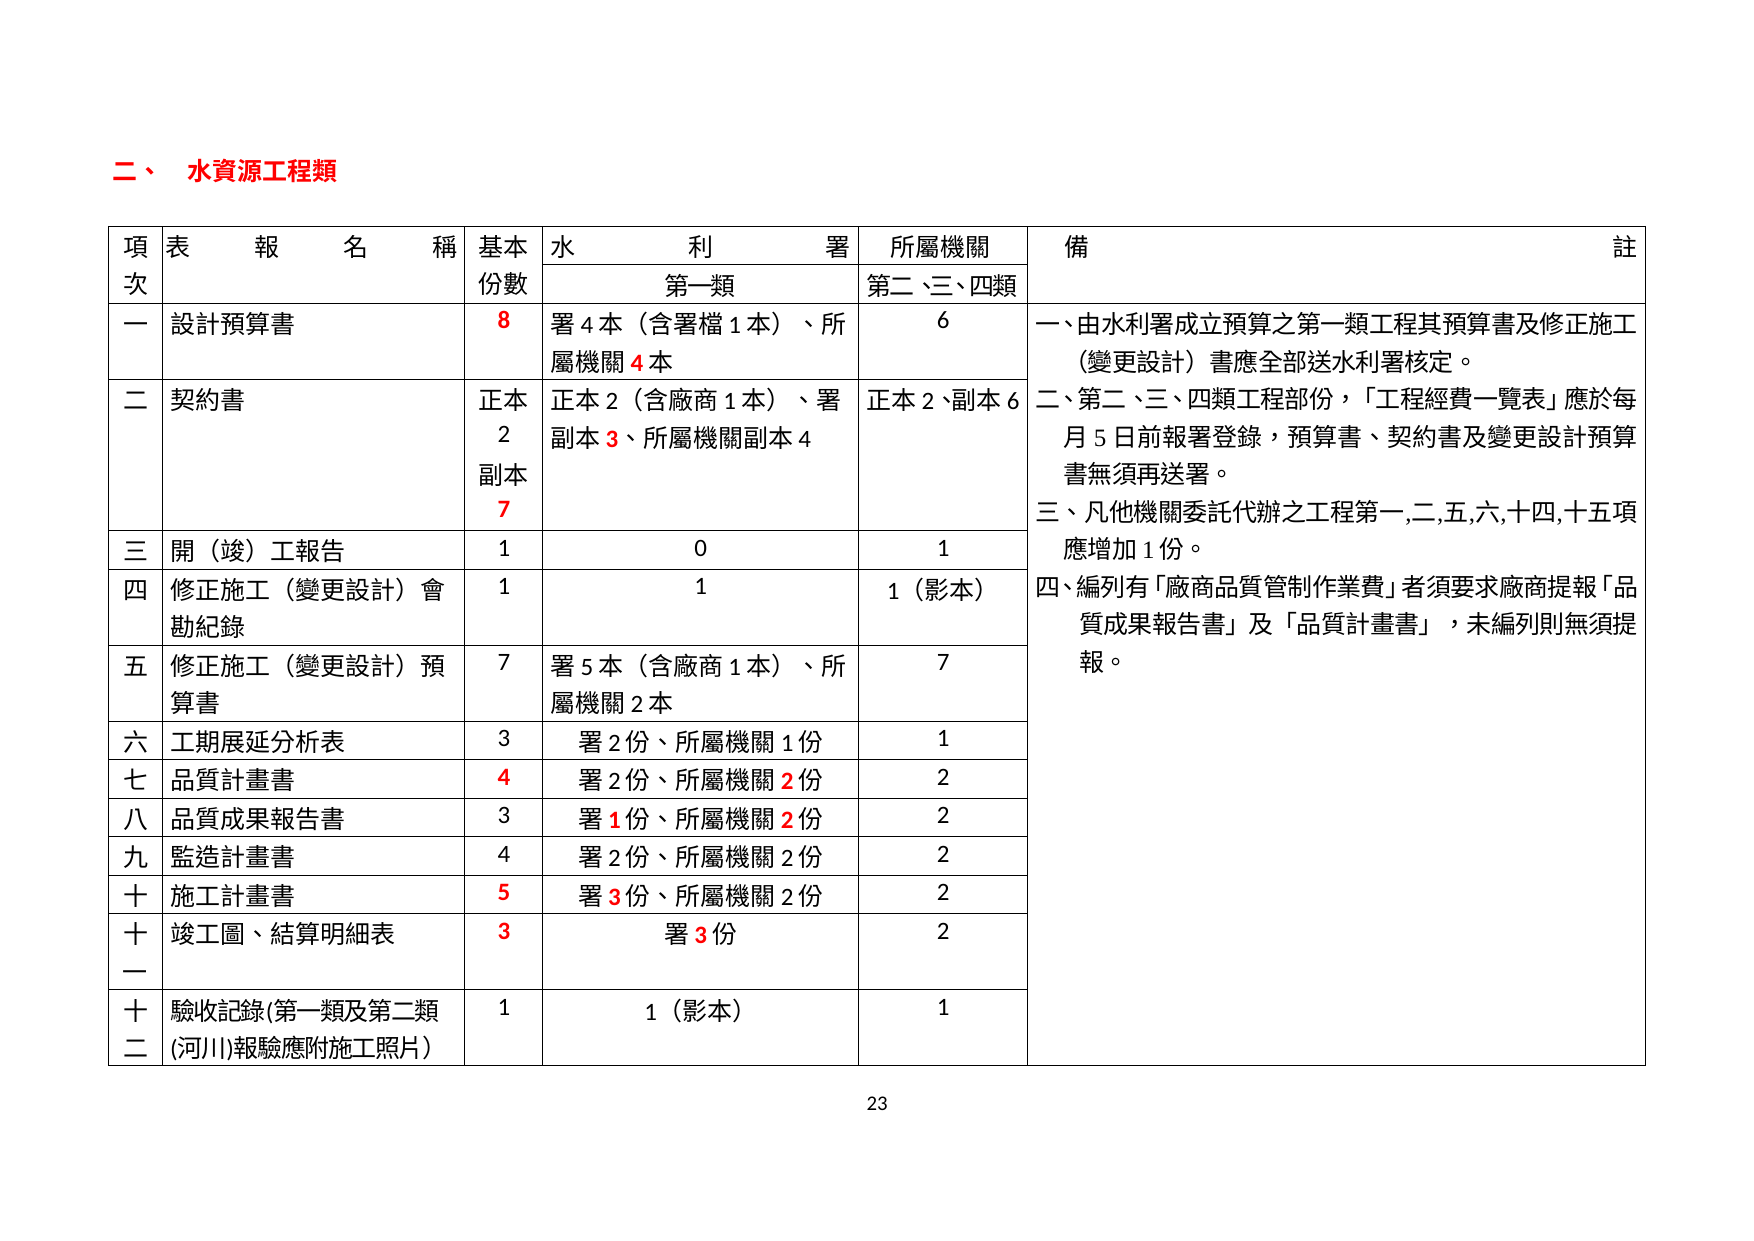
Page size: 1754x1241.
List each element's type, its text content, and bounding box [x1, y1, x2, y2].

table_cell 十一 [109, 914, 162, 989]
table_header 表報名稱 [163, 227, 464, 303]
table_cell 2 [859, 799, 1027, 836]
table_cell 監造計畫書 [163, 837, 464, 875]
table_cell 1 [543, 570, 858, 644]
table_cell 品質計畫書 [163, 760, 464, 798]
table_cell 八 [109, 799, 162, 836]
table_cell 修正施工（變更設計）預算書 [163, 646, 464, 721]
table_cell 1（影本） [543, 990, 858, 1065]
table_cell 1 [465, 531, 542, 568]
table_cell 署2份、所屬機關1份 [543, 722, 858, 759]
table_cell 署5本（含廠商1本）、所屬機關2本 [543, 646, 858, 721]
table_cell 2 [859, 876, 1027, 913]
table_cell 署3份、所屬機關2份 [543, 876, 858, 913]
table_cell 署2份、所屬機關2份 [543, 837, 858, 875]
table_cell 5 [465, 876, 542, 913]
table_cell 正本2（含廠商1本）、署副本3、所屬機關副本4 [543, 380, 858, 530]
table_cell 3 [465, 914, 542, 989]
table_cell 設計預算書 [163, 304, 464, 379]
list 水資源工程類 [112, 151, 1642, 188]
table_cell 署2份、所屬機關2份 [543, 760, 858, 798]
table_cell 十二 [109, 990, 162, 1065]
table_cell 二 [109, 380, 162, 530]
table_cell 一 [109, 304, 162, 379]
table_cell 竣工圖、結算明細表 [163, 914, 464, 989]
table_header 所屬機關 [859, 227, 1027, 264]
table_header 基本份數 [465, 227, 542, 303]
table_cell 正本2、副本6 [859, 380, 1027, 530]
table_cell 1（影本） [859, 570, 1027, 644]
table_cell 一、由水利署成立預算之第一類工程其預算書及修正施工（變更設計）書應全部送水利署核定。 二、第二、三、四類工程部份，「工程經費一覽表」應於每月5日前報署登錄，預算書、契約書及變更設計預算書無須再送署。 三、凡他機關委託代辦之工程第一,二,五,六,十四,十五項應增加1份。 四、編列有「廠商品質管制作業費」者須要求廠商提報「品質成果報告書」及「品質計畫書」，未編列則無須提報。 [1028, 304, 1645, 1065]
table_cell 開（竣）工報告 [163, 531, 464, 568]
table_header 備註 [1028, 227, 1645, 303]
table_cell 十 [109, 876, 162, 913]
table_cell 六 [109, 722, 162, 759]
table_cell 1 [465, 570, 542, 644]
table_cell 7 [465, 646, 542, 721]
table_cell 修正施工（變更設計）會勘紀錄 [163, 570, 464, 644]
table_header 項次 [109, 227, 162, 303]
table_cell 6 [859, 304, 1027, 379]
table_cell 1 [465, 990, 542, 1065]
table_cell 1 [859, 722, 1027, 759]
table_cell 7 [859, 646, 1027, 721]
table_cell 署3份 [543, 914, 858, 989]
table_cell 七 [109, 760, 162, 798]
table_cell 2 [859, 914, 1027, 989]
table_cell 1 [859, 990, 1027, 1065]
table_cell 五 [109, 646, 162, 721]
table_cell 工期展延分析表 [163, 722, 464, 759]
table_cell 0 [543, 531, 858, 568]
table_cell 品質成果報告書 [163, 799, 464, 836]
table_cell 三 [109, 531, 162, 568]
table_cell 正本2 副本7 [465, 380, 542, 530]
table_cell 2 [859, 760, 1027, 798]
table_cell 施工計畫書 [163, 876, 464, 913]
table_cell 四 [109, 570, 162, 644]
table_header 水利署 [543, 227, 858, 264]
table_cell 署4本（含署檔1本）、所屬機關4本 [543, 304, 858, 379]
table_cell 3 [465, 799, 542, 836]
table_cell 契約書 [163, 380, 464, 530]
table_cell 4 [465, 837, 542, 875]
table_cell 第一類 [543, 265, 858, 303]
table_cell 驗收記錄(第一類及第二類(河川)報驗應附施工照片） [163, 990, 464, 1065]
table_cell 九 [109, 837, 162, 875]
table_cell 署1份、所屬機關2份 [543, 799, 858, 836]
table_cell 第二、三、四類 [859, 265, 1027, 303]
table_cell 3 [465, 722, 542, 759]
table_cell 8 [465, 304, 542, 379]
table_cell 4 [465, 760, 542, 798]
table_cell 2 [859, 837, 1027, 875]
table_cell 1 [859, 531, 1027, 568]
